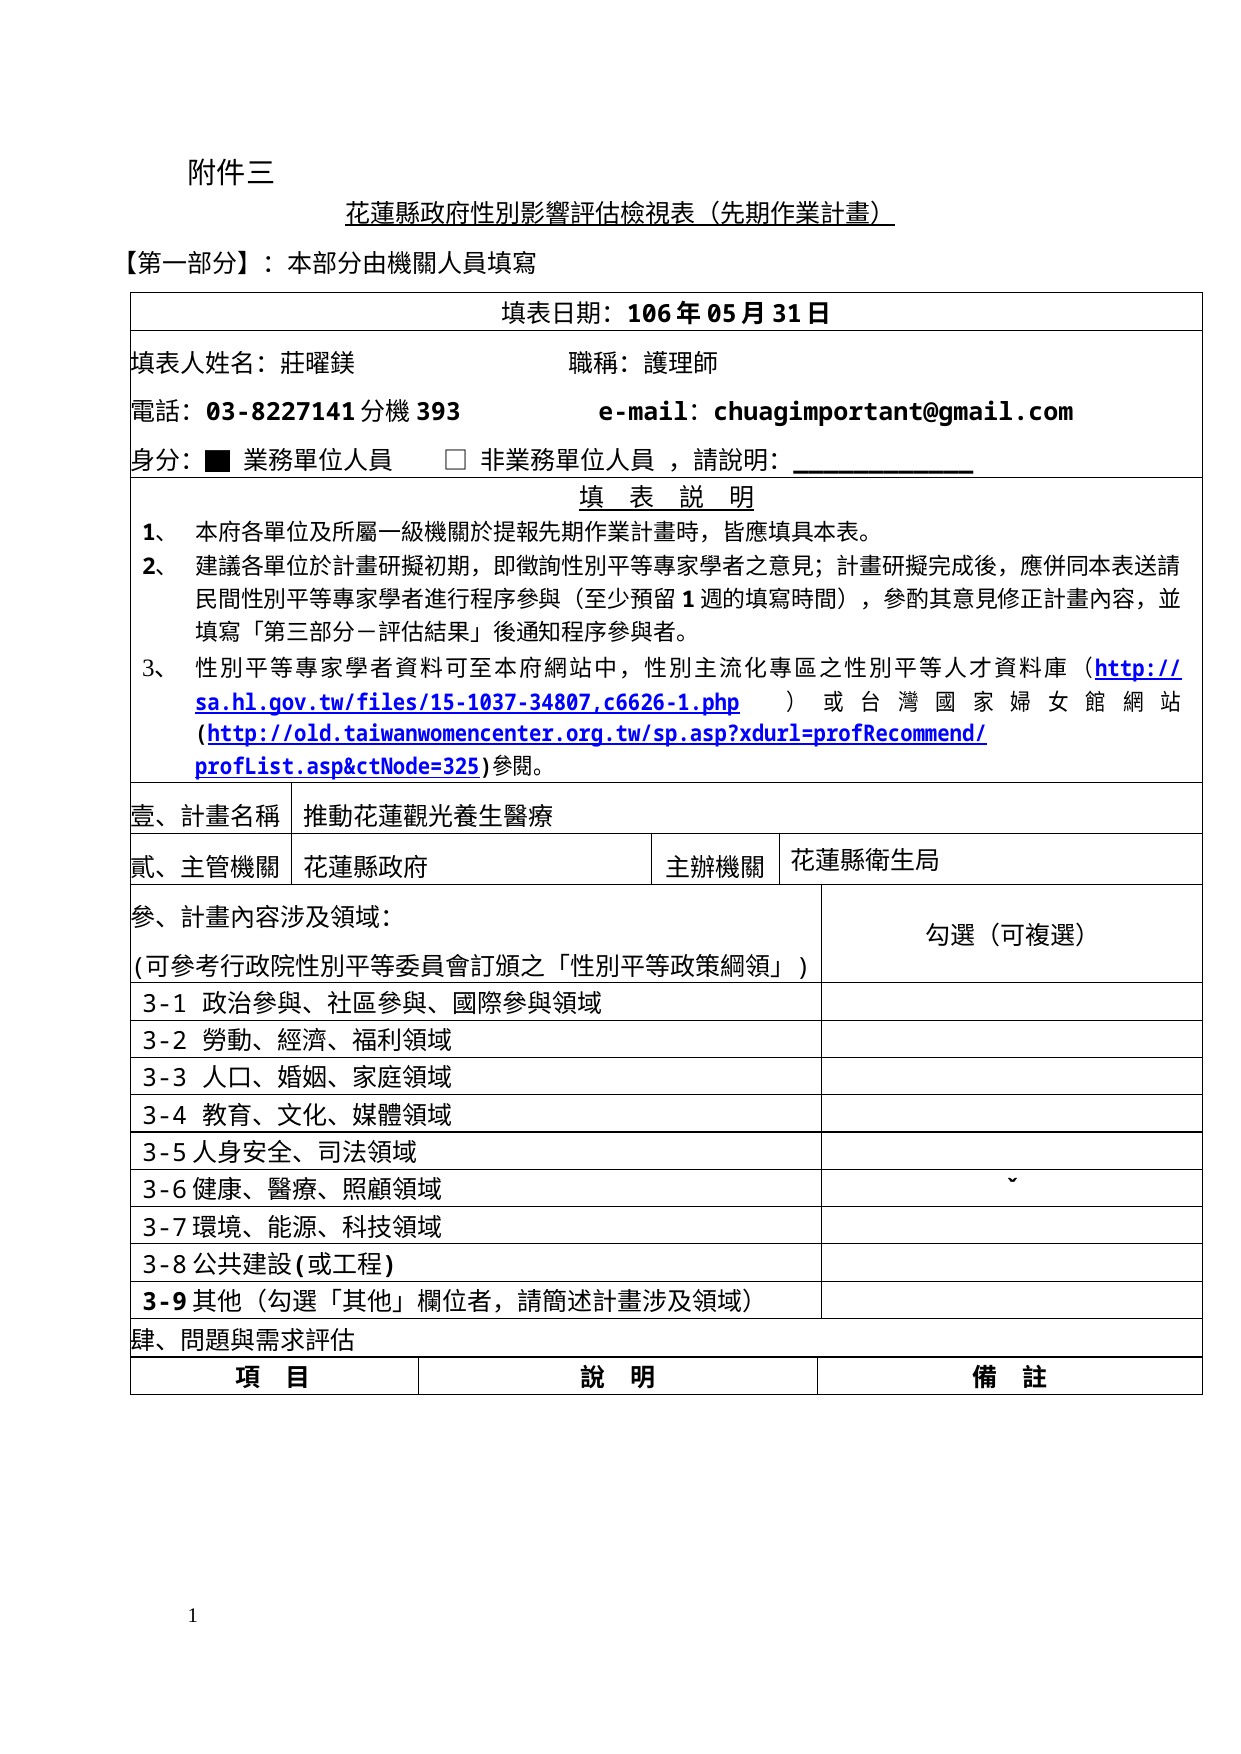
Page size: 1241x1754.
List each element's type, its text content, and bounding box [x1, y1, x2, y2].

table_cell 備 註 [818, 1358, 1202, 1394]
table_cell [822, 1207, 1202, 1243]
table_cell 勾選（可複選） [822, 885, 1202, 982]
table_cell [822, 1058, 1202, 1094]
table_cell 參、計畫內容涉及領域： (可參考行政院性別平等委員會訂頒之「性別平等政策綱領」) [131, 885, 821, 982]
table_cell 貳、主管機關 [131, 834, 291, 884]
table_cell [822, 1282, 1202, 1318]
table_cell 填 表 説 明 本府各單位及所屬一級機關於提報先期作業計畫時，皆應填具本表。 建議各單位於計畫研擬初期，即徵詢性別平等專家學者之意見；計畫研擬完成後，應併同本表送請民間性別平等專家學者進行程序參與（至少預留1週的填寫時間），參酌其意見修正計畫內容，並填寫「第三部分－評估結果」後通知程序參與者。 性別平等專家學者資料可至本府網站中，性別主流化專區之性別平等人才資料庫（http://sa.hl.gov.tw/files/15-1037-34807,c6626-1.php ）或台灣國家婦女館網站(http://old.taiwanwomencenter.org.tw/sp.asp?xdurl=profRecommend/profList.asp&ctNode=325)參閱。 [131, 478, 1202, 782]
table_cell 主辦機關 [652, 834, 779, 884]
table_cell [822, 1021, 1202, 1057]
table_cell ˇ [822, 1170, 1202, 1206]
table_cell [822, 1095, 1202, 1131]
table_cell 3-5人身安全、司法領域 [131, 1133, 821, 1169]
table_cell 肆、問題與需求評估 [131, 1319, 1202, 1356]
table_cell 3-9其他（勾選「其他」欄位者，請簡述計畫涉及領域） [131, 1282, 821, 1318]
text 附件三 [187, 150, 1053, 192]
table_cell [822, 1133, 1202, 1169]
table_cell 填表人姓名：莊曜鎂 職稱：護理師 電話：03-8227141分機393 e-mail：chuagimportant@gmail.com 身分：▇ 業務單位人員 □ 非業務單位人員 ，請說明：____________ [131, 331, 1202, 477]
table_cell 3-2 勞動、經濟、福利領域 [131, 1021, 821, 1057]
table_cell 3-1 政治參與、社區參與、國際參與領域 [131, 983, 821, 1019]
table_cell 3-4 教育、文化、媒體領域 [131, 1095, 821, 1131]
table_cell 說 明 [419, 1358, 817, 1394]
table_cell 壹、計畫名稱 [131, 783, 291, 833]
text 【第一部分】：本部分由機關人員填寫 [112, 242, 1028, 280]
table_cell [822, 983, 1202, 1019]
table_cell 花蓮縣衛生局 [780, 834, 1202, 884]
table_cell 項 目 [131, 1358, 418, 1394]
table_cell [822, 1244, 1202, 1281]
table_cell 3-8公共建設(或工程) [131, 1244, 821, 1281]
table_header 填表日期：106年05月31日 [131, 293, 1202, 329]
text 花蓮縣政府性別影響評估檢視表（先期作業計畫） [187, 192, 1053, 230]
table_cell 3-6健康、醫療、照顧領域 [131, 1170, 821, 1206]
table_cell 推動花蓮觀光養生醫療 [292, 783, 1202, 833]
table_cell 3-3 人口、婚姻、家庭領域 [131, 1058, 821, 1094]
table_cell 花蓮縣政府 [292, 834, 651, 884]
table_cell 3-7環境、能源、科技領域 [131, 1207, 821, 1243]
